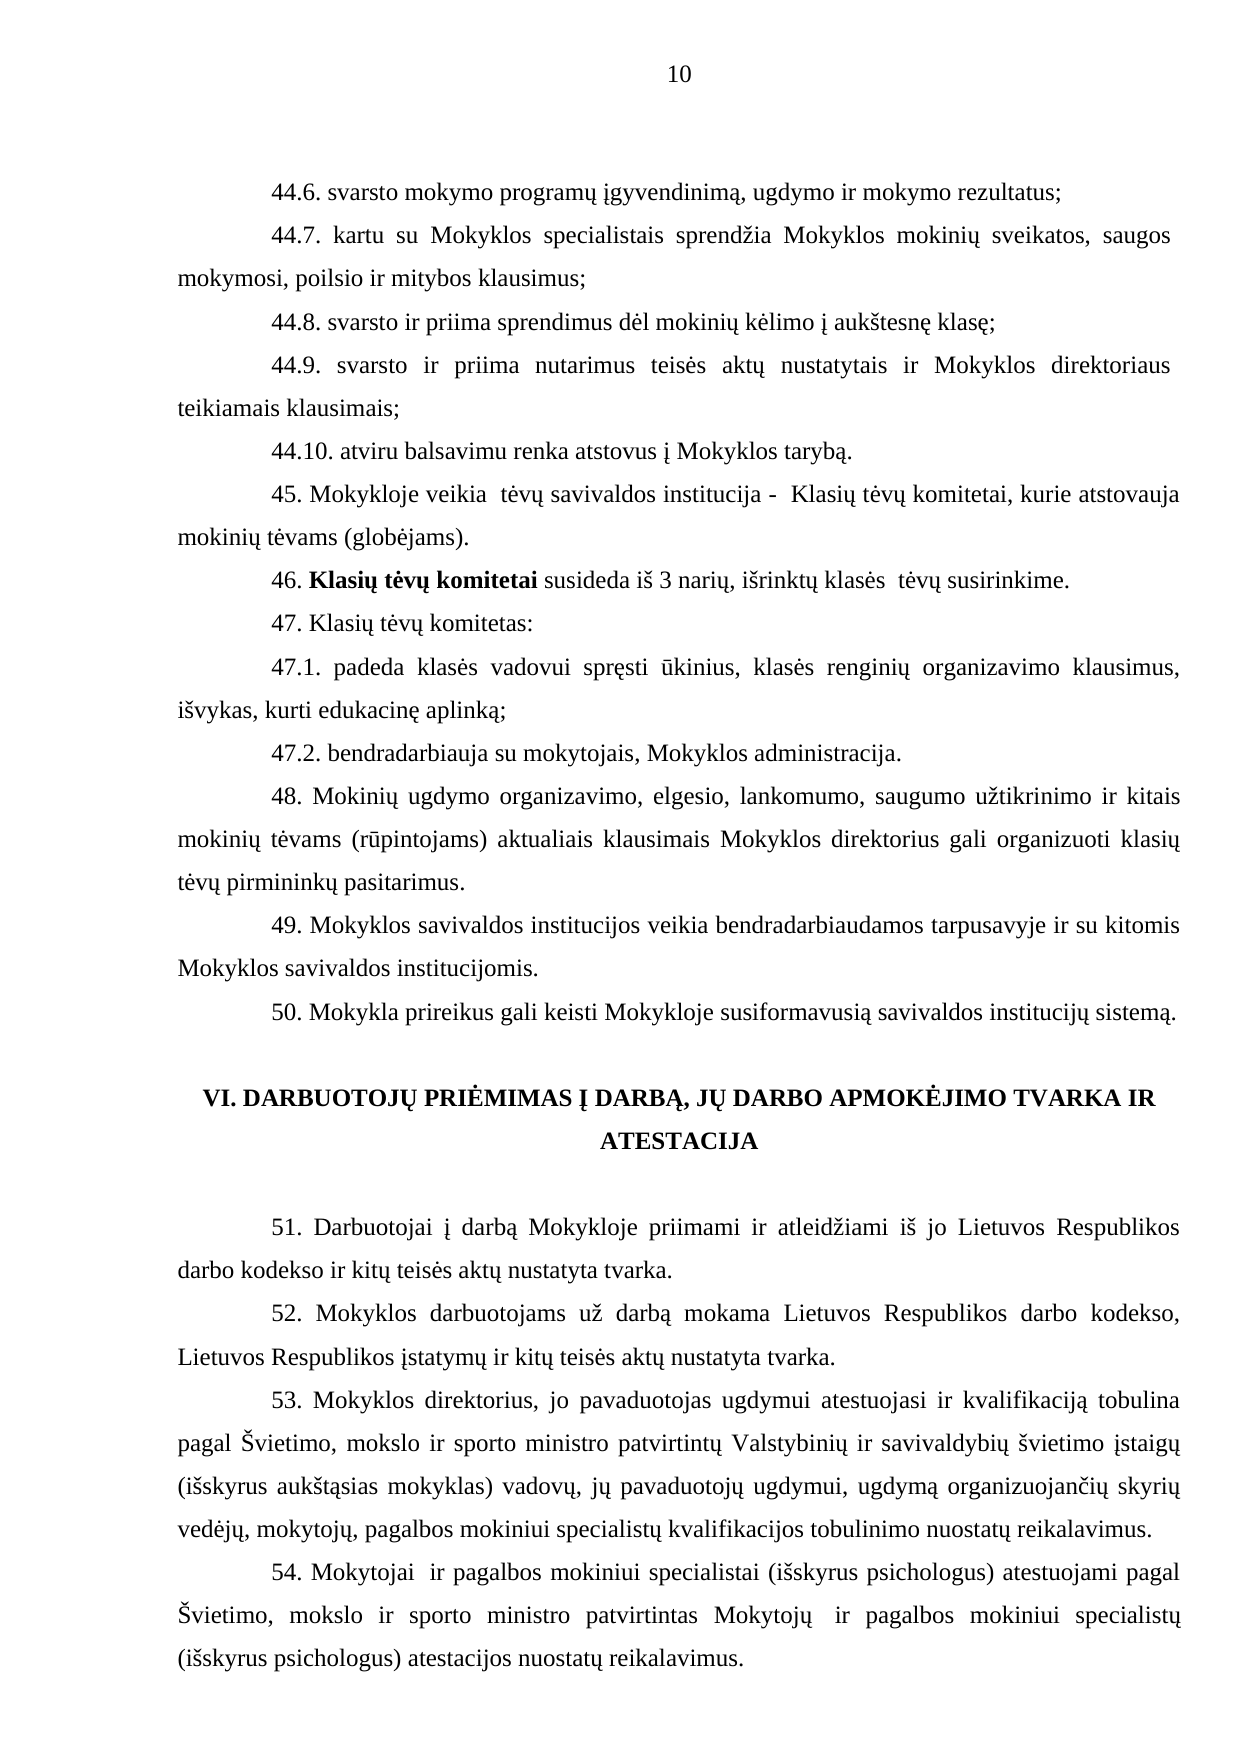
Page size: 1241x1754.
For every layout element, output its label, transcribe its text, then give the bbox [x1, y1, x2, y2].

text 52. Mokyklos darbuotojams už darbą mokama Lietuvos Respublikos darbo kodekso, Lietuvos Respublikos įstatymų ir kitų teisės aktų nustatyta tvarka. [177, 1298, 1181, 1370]
text 45. Mokykloje veikia tėvų savivaldos institucija - Klasių tėvų komitetai, kurie atstovauja mokinių tėvams (globėjams). [177, 479, 1181, 551]
text 53. Mokyklos direktorius, jo pavaduotojas ugdymui atestuojasi ir kvalifikaciją tobulina pagal Švietimo, mokslo ir sporto ministro patvirtintų Valstybinių ir savivaldybių švietimo įstaigų (išskyrus aukštąsias mokyklas) vadovų, jų pavaduotojų ugdymui, ugdymą organizuojančių skyrių vedėjų, mokytojų, pagalbos mokiniui specialistų kvalifikacijos tobulinimo nuostatų reikalavimus. [177, 1385, 1181, 1543]
text 44.6. svarsto mokymo programų įgyvendinimą, ugdymo ir mokymo rezultatus; [177, 177, 1172, 206]
text 51. Darbuotojai į darbą Mokykloje priimami ir atleidžiami iš jo Lietuvos Respublikos darbo kodekso ir kitų teisės aktų nustatyta tvarka. [177, 1212, 1181, 1284]
text 44.8. svarsto ir priima sprendimus dėl mokinių kėlimo į aukštesnę klasę; [177, 307, 1172, 335]
text 46. Klasių tėvų komitetai susideda iš 3 narių, išrinktų klasės tėvų susirinkime. [177, 565, 1181, 594]
text 44.10. atviru balsavimu renka atstovus į Mokyklos tarybą. [177, 436, 1172, 465]
text 50. Mokykla prireikus gali keisti Mokykloje susiformavusią savivaldos institucijų sistemą. [177, 997, 1181, 1025]
text 47. Klasių tėvų komitetas: [177, 608, 1181, 637]
text 47.2. bendradarbiauja su mokytojais, Mokyklos administracija. [177, 738, 1181, 767]
text 47.1. padeda klasės vadovui spręsti ūkinius, klasės renginių organizavimo klausimus, išvykas, kurti edukacinę aplinką; [177, 652, 1181, 723]
text 48. Mokinių ugdymo organizavimo, elgesio, lankomumo, saugumo užtikrinimo ir kitais mokinių tėvams (rūpintojams) aktualiais klausimais Mokyklos direktorius gali organizuoti klasių tėvų pirmininkų pasitarimus. [177, 781, 1181, 896]
text 44.7. kartu su Mokyklos specialistais sprendžia Mokyklos mokinių sveikatos, saugos mokymosi, poilsio ir mitybos klausimus; [177, 220, 1172, 292]
text 54. Mokytojai ir pagalbos mokiniui specialistai (išskyrus psichologus) atestuojami pagal Švietimo, mokslo ir sporto ministro patvirtintas Mokytojų ir pagalbos mokiniui specialistų (išskyrus psichologus) atestacijos nuostatų reikalavimus. [177, 1557, 1181, 1672]
text 44.9. svarsto ir priima nutarimus teisės aktų nustatytais ir Mokyklos direktoriaus teikiamais klausimais; [177, 350, 1172, 422]
text VI. DARBUOTOJŲ PRIĖMIMAS Į DARBĄ, JŲ DARBO APMOKĖJIMO TVARKA IR ATESTACIJA [177, 1083, 1181, 1155]
text 49. Mokyklos savivaldos institucijos veikia bendradarbiaudamos tarpusavyje ir su kitomis Mokyklos savivaldos institucijomis. [177, 910, 1181, 982]
